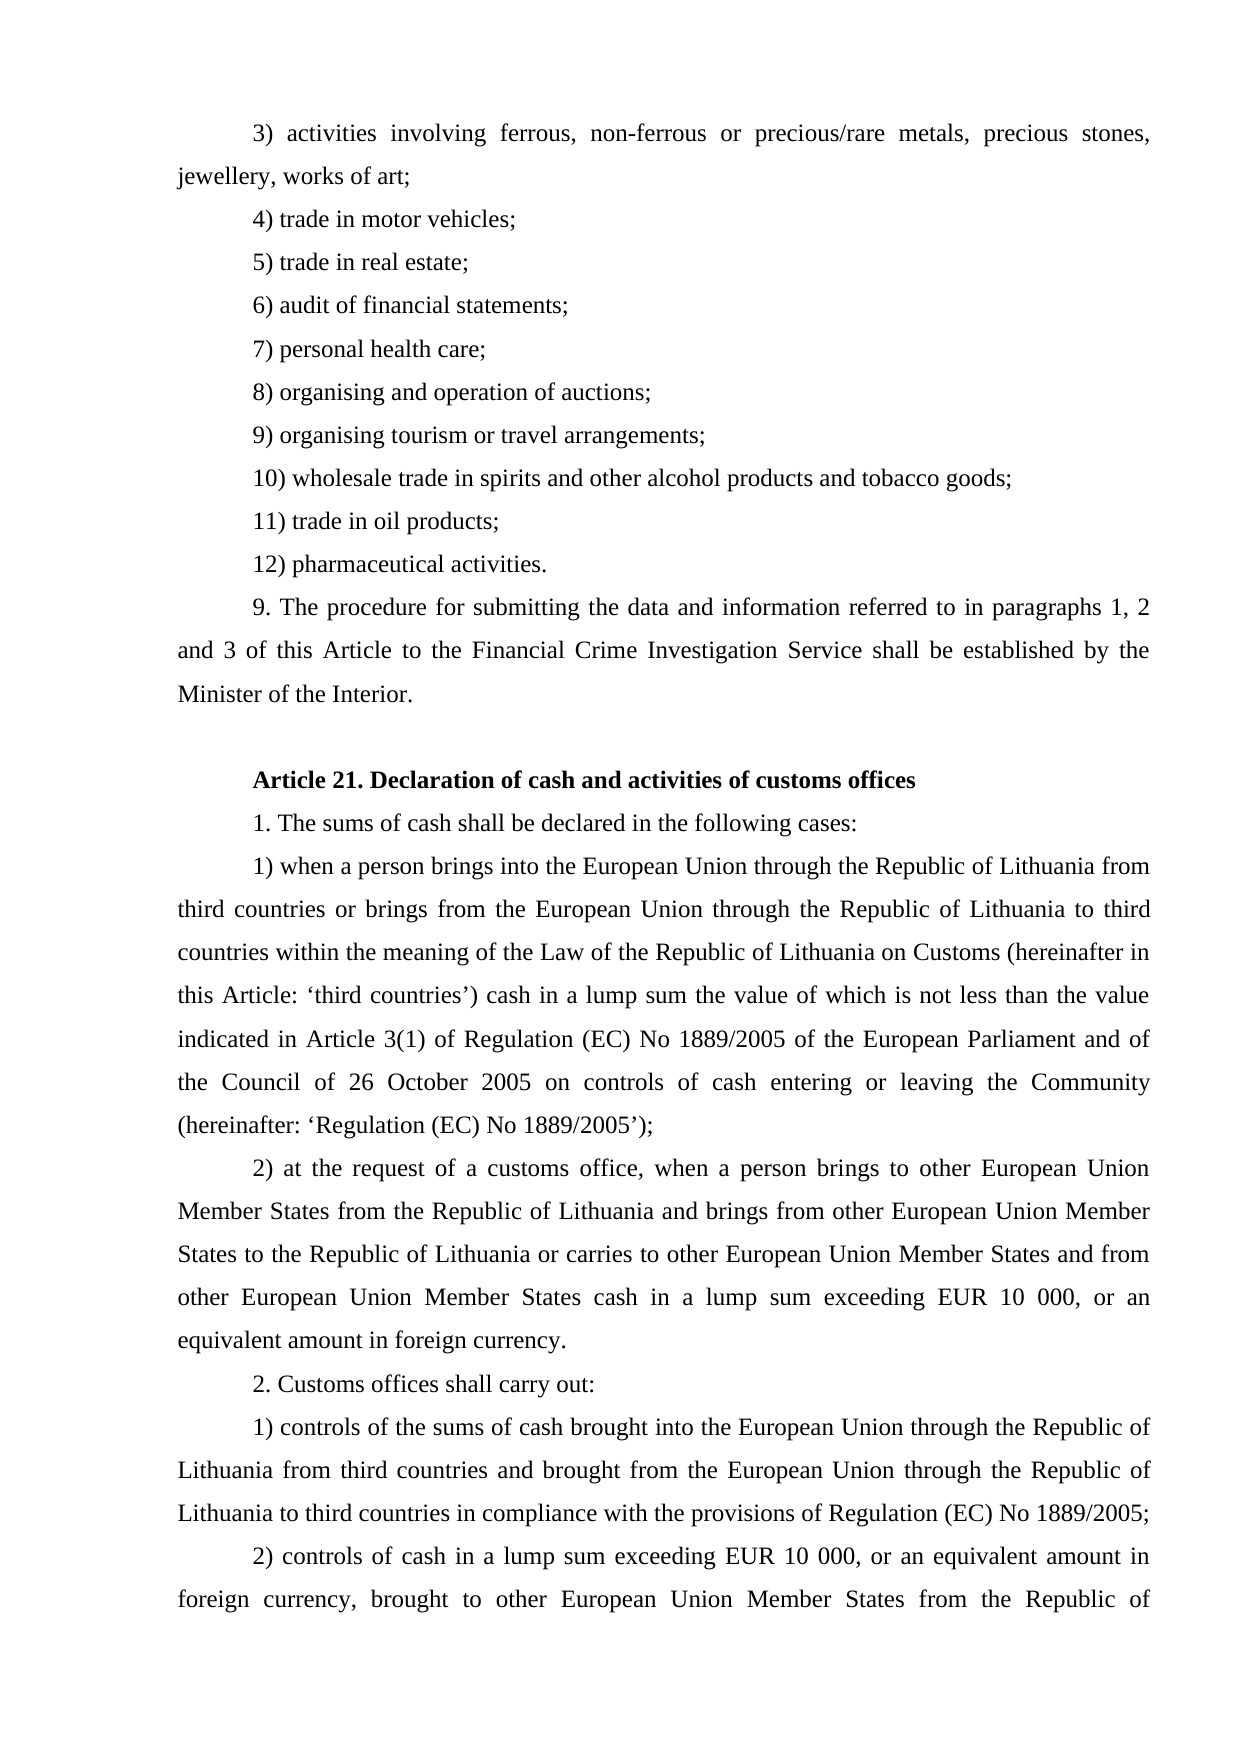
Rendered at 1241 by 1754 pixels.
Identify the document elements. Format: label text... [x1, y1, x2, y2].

text 1) controls of the sums of cash brought into the European Union through the Republic of Lithuania from third countries and brought from the European Union through the Republic of Lithuania to third countries in compliance with the provisions of Regulation (EC) No 1889/2005; [177, 1412, 1152, 1527]
text 7) personal health care; [177, 334, 1152, 362]
text 1. The sums of cash shall be declared in the following cases: [177, 808, 1152, 837]
text 6) audit of financial statements; [177, 291, 1152, 319]
text 1) when a person brings into the European Union through the Republic of Lithuania from third countries or brings from the European Union through the Republic of Lithuania to third countries within the meaning of the Law of the Republic of Lithuania on Customs (hereinafter in this Article: ‘third countries’) cash in a lump sum the value of which is not less than the value indicated in Article 3(1) of Regulation (EC) No 1889/2005 of the European Parliament and of the Council of 26 October 2005 on controls of cash entering or leaving the Community (hereinafter: ‘Regulation (EC) No 1889/2005’); [177, 851, 1152, 1139]
text 2) controls of cash in a lump sum exceeding EUR 10 000, or an equivalent amount in foreign currency, brought to other European Union Member States from the Republic of [177, 1541, 1152, 1613]
text 8) organising and operation of auctions; [177, 377, 1152, 406]
text 2) at the request of a customs office, when a person brings to other European Union Member States from the Republic of Lithuania and brings from other European Union Member States to the Republic of Lithuania or carries to other European Union Member States and from other European Union Member States cash in a lump sum exceeding EUR 10 000, or an equivalent amount in foreign currency. [177, 1153, 1152, 1354]
text 2. Customs offices shall carry out: [177, 1369, 1152, 1397]
text 9) organising tourism or travel arrangements; [177, 420, 1152, 449]
text 3) activities involving ferrous, non-ferrous or precious/rare metals, precious stones, jewellery, works of art; [177, 118, 1152, 190]
text 11) trade in oil products; [177, 506, 1152, 535]
text 9. The procedure for submitting the data and information referred to in paragraphs 1, 2 and 3 of this Article to the Financial Crime Investigation Service shall be established by the Minister of the Interior. [177, 592, 1152, 707]
text Article 21. Declaration of cash and activities of customs offices [177, 765, 1152, 794]
text 12) pharmaceutical activities. [177, 549, 1152, 578]
text 5) trade in real estate; [177, 247, 1152, 276]
text 10) wholesale trade in spirits and other alcohol products and tobacco goods; [177, 463, 1152, 492]
text 4) trade in motor vehicles; [177, 204, 1152, 233]
